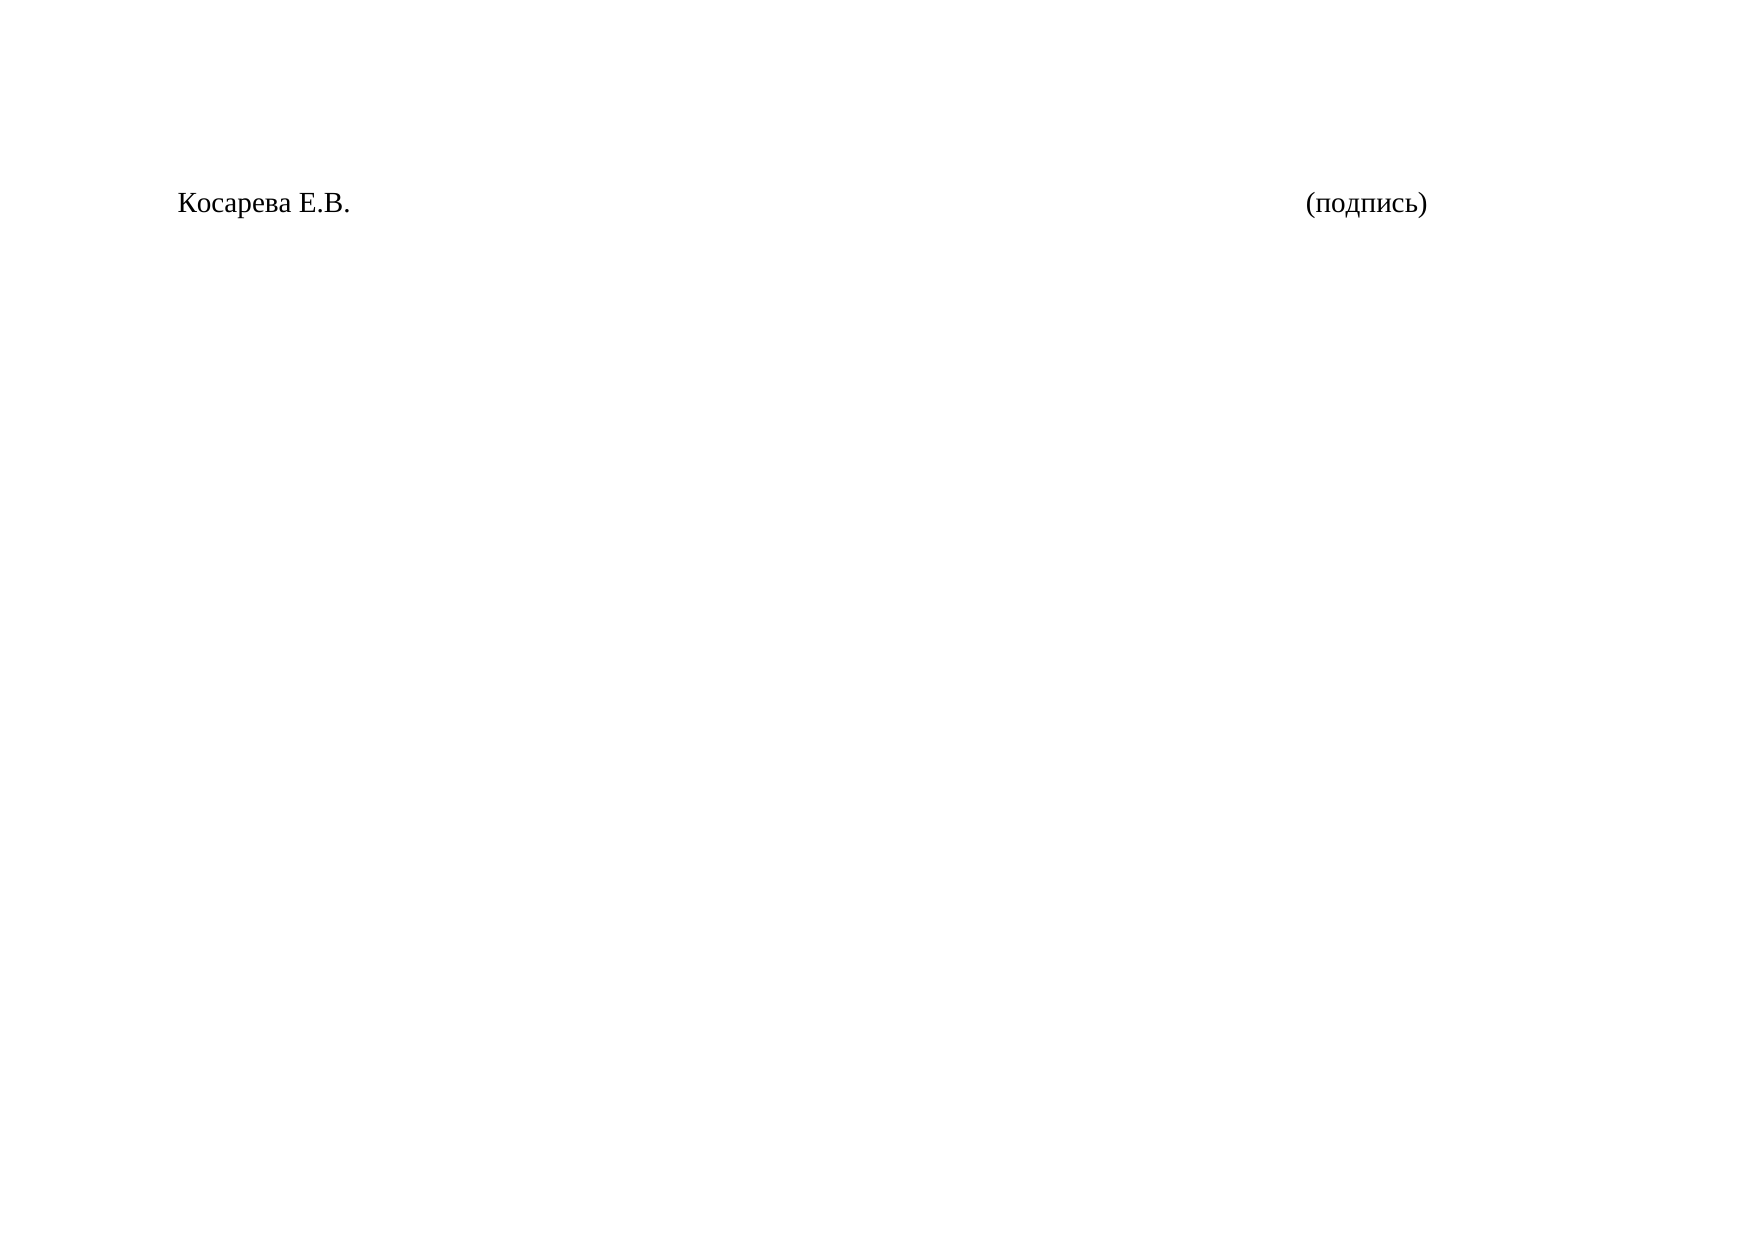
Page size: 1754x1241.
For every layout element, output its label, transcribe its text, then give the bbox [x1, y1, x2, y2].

text Косарева Е.В. (подпись) [177, 185, 1665, 219]
